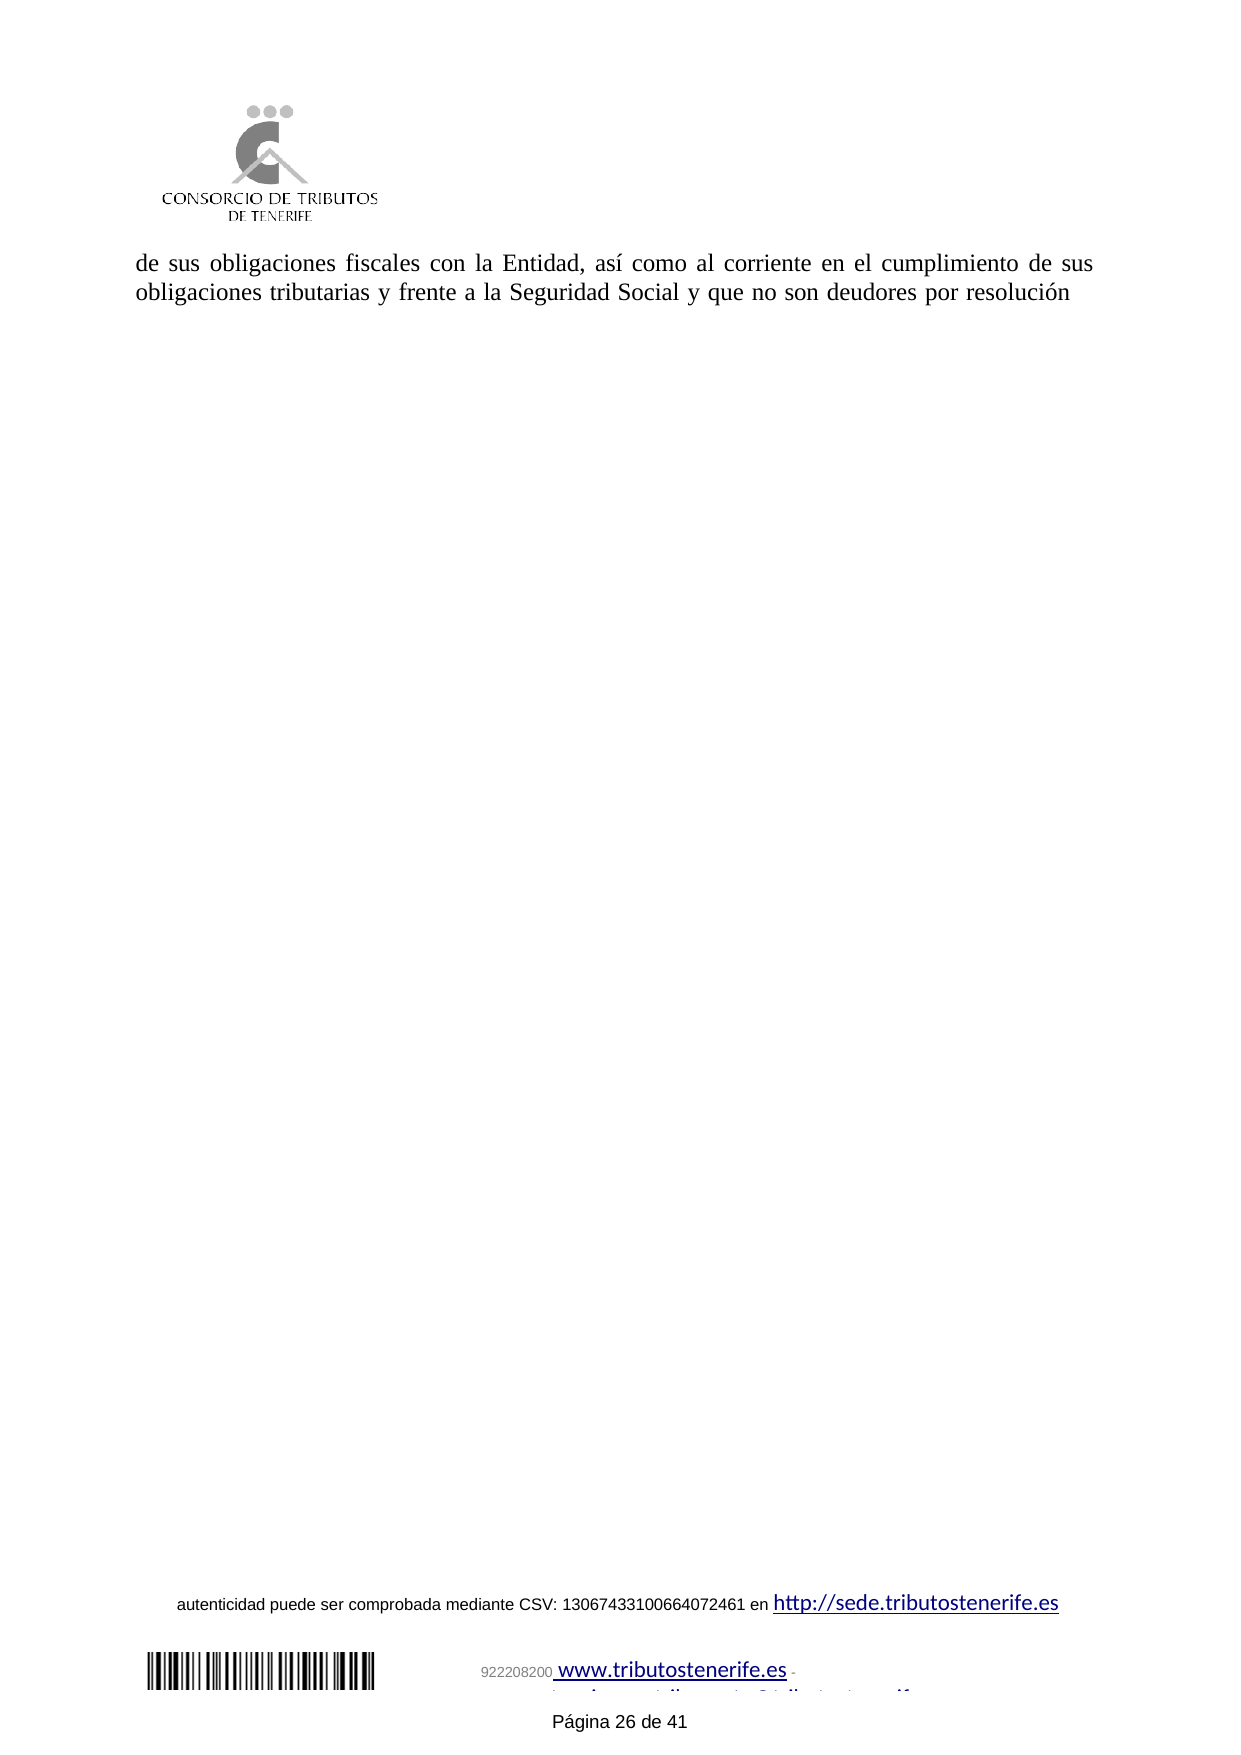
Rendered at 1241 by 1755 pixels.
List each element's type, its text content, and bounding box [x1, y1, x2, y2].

text de sus obligaciones fiscales con la Entidad, así como al corriente en el cumplimiento de sus obligaciones tributarias y frente a la Seguridad Social y que no son deudores por resolución [135, 248, 1093, 306]
